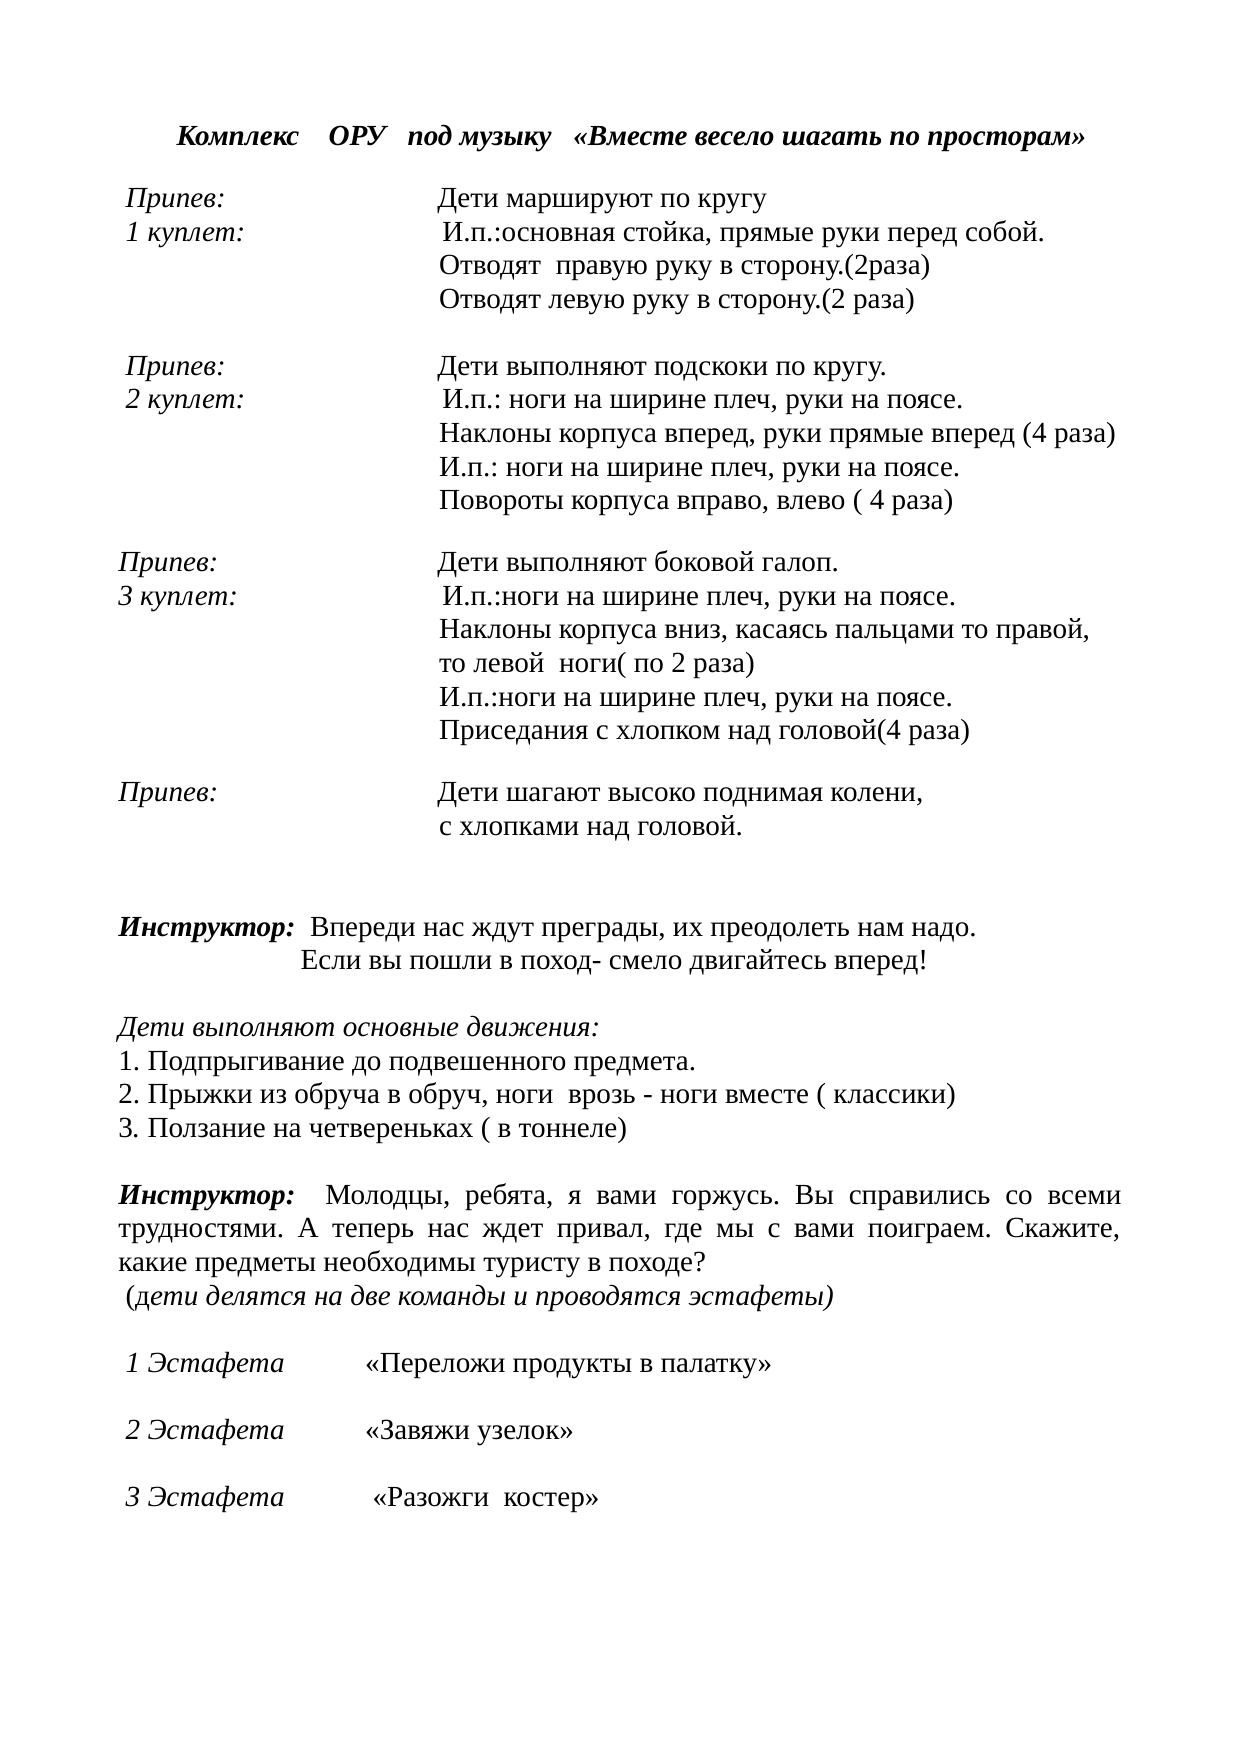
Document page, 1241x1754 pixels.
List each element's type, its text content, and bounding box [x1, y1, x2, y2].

text 2 Эстафета «Завяжи узелок» [118, 1412, 1122, 1445]
text 3 Эстафета «Разожги костер» [118, 1479, 1122, 1512]
text 3. Ползание на четвереньках ( в тоннеле) [118, 1110, 1122, 1143]
text Инструктор: Впереди нас ждут преграды, их преодолеть нам надо. [118, 909, 1122, 942]
text Припев: Дети шагают высоко поднимая колени, [118, 774, 1122, 808]
text 1 Эстафета «Переложи продукты в палатку» [118, 1345, 1122, 1378]
text Инструктор: Молодцы, ребята, я вами горжусь. Вы справились со всеми трудностями. А теперь нас ждет привал, где мы с вами поиграем. Скажите, какие предметы необходимы туристу в походе? [118, 1177, 1122, 1278]
text И.п.: ноги на ширине плеч, руки на поясе. [118, 449, 1122, 482]
text Приседания с хлопком над головой(4 раза) [118, 712, 1122, 746]
text Наклоны корпуса вперед, руки прямые вперед (4 раза) [118, 415, 1122, 449]
text Припев: Дети маршируют по кругу [118, 180, 1122, 214]
text Наклоны корпуса вниз, касаясь пальцами то правой, [118, 612, 1122, 645]
text Припев: Дети выполняют подскоки по кругу. [118, 348, 1122, 382]
text 1 куплет: И.п.:основная стойка, прямые руки перед собой. [118, 214, 1122, 247]
text Дети выполняют основные движения: [118, 1009, 1122, 1043]
text И.п.:ноги на ширине плеч, руки на поясе. [118, 679, 1122, 712]
text Комплекс ОРУ под музыку «Вместе весело шагать по просторам» [118, 118, 1122, 152]
text с хлопками над головой. [118, 808, 1122, 842]
text Отводят левую руку в сторону.(2 раза) [118, 281, 1122, 314]
text 2. Прыжки из обруча в обруч, ноги врозь - ноги вместе ( классики) [118, 1076, 1122, 1110]
text Повороты корпуса вправо, влево ( 4 раза) [118, 482, 1122, 516]
text то левой ноги( по 2 раза) [118, 645, 1122, 679]
text 2 куплет: И.п.: ноги на ширине плеч, руки на поясе. [118, 382, 1122, 415]
text 1. Подпрыгивание до подвешенного предмета. [118, 1043, 1122, 1076]
text Припев: Дети выполняют боковой галоп. [118, 544, 1122, 578]
text Отводят правую руку в сторону.(2раза) [118, 247, 1122, 281]
text (дети делятся на две команды и проводятся эстафеты) [118, 1278, 1122, 1311]
text 3 куплет: И.п.:ноги на ширине плеч, руки на поясе. [118, 578, 1122, 612]
text Если вы пошли в поход- смело двигайтесь вперед! [118, 942, 1122, 976]
